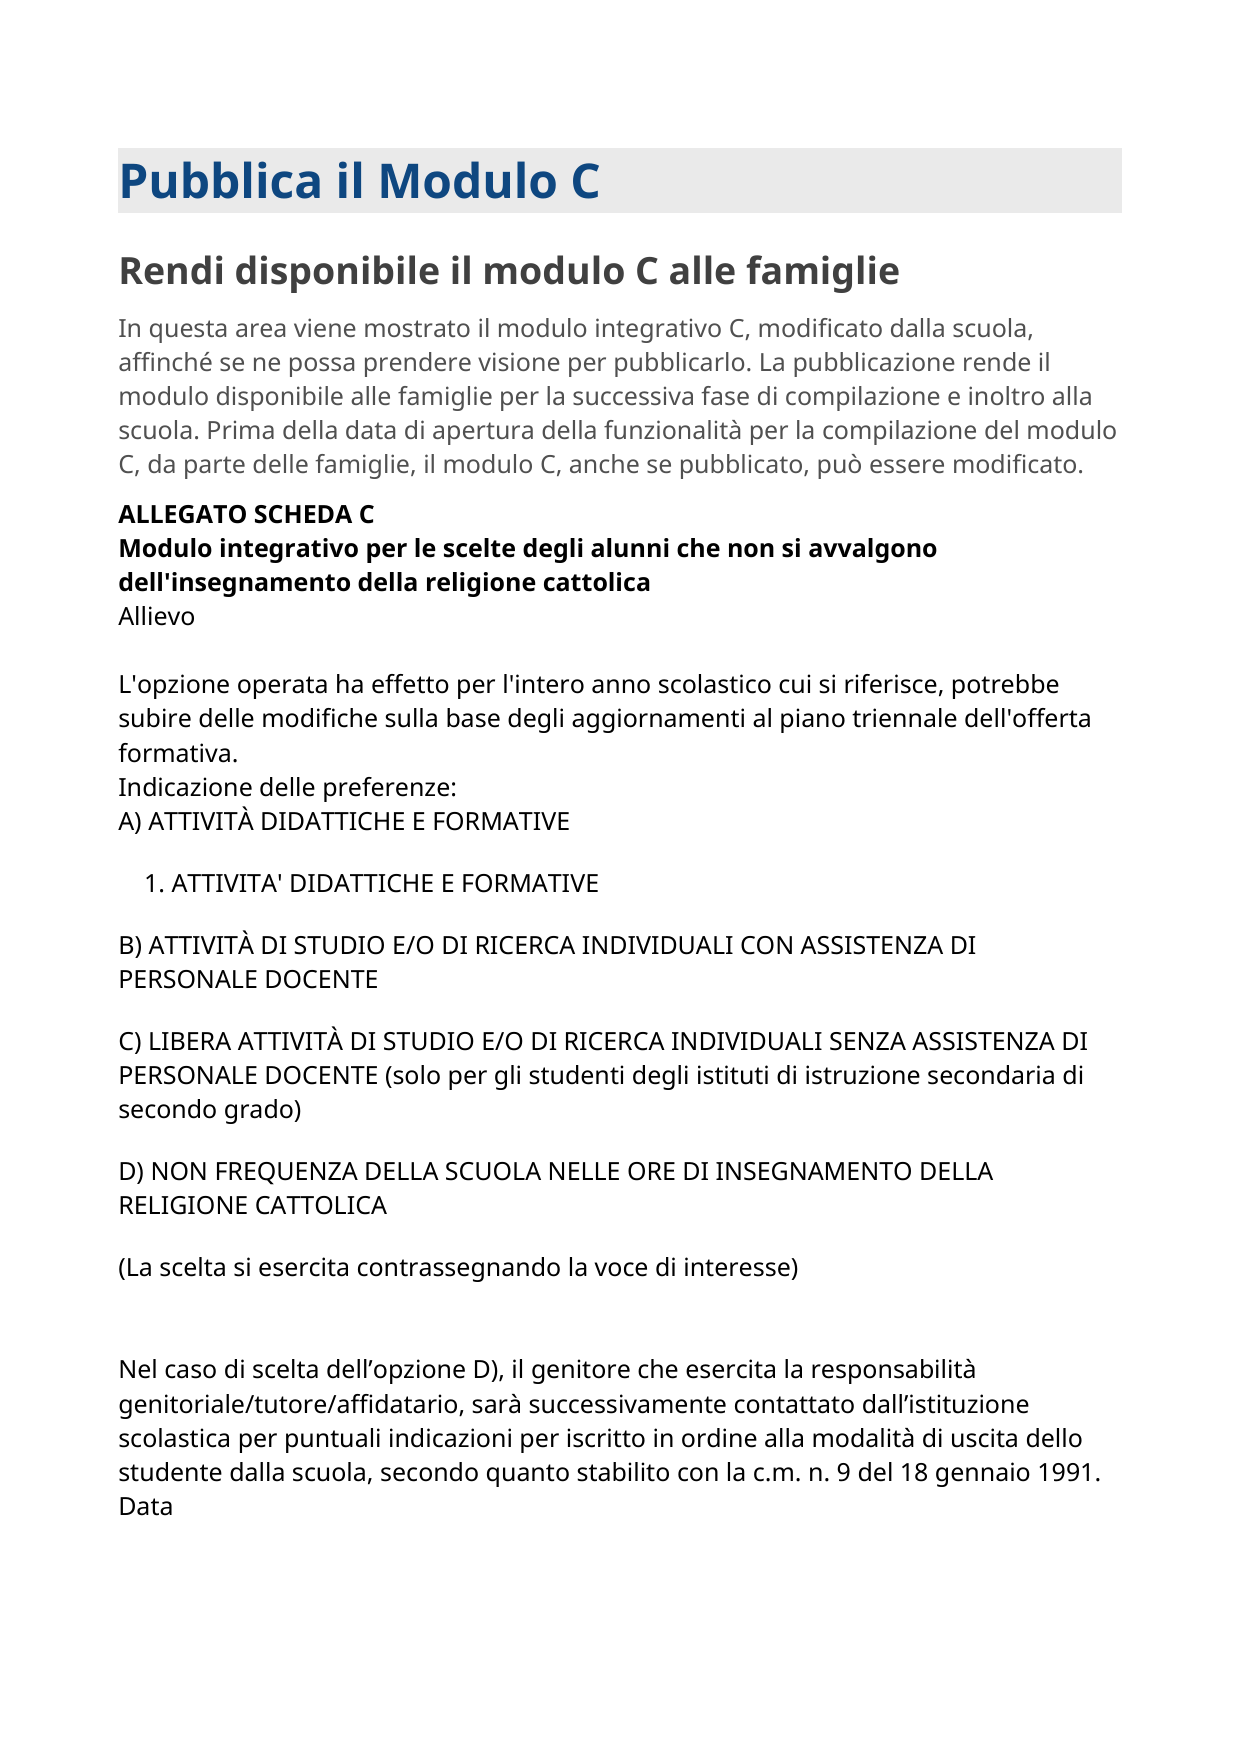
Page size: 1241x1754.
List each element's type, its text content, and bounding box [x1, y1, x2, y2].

text D) NON FREQUENZA DELLA SCUOLA NELLE ORE DI INSEGNAMENTO DELLA RELIGIONE CATTOLICA [118, 1154, 1122, 1222]
text C) LIBERA ATTIVITÀ DI STUDIO E/O DI RICERCA INDIVIDUALI SENZA ASSISTENZA DI PERSONALE DOCENTE (solo per gli studenti degli istituti di istruzione secondaria di secondo grado) [118, 1024, 1122, 1126]
subtitle Rendi disponibile il modulo C alle famiglie [118, 244, 1122, 295]
text B) ATTIVITÀ DI STUDIO E/O DI RICERCA INDIVIDUALI CON ASSISTENZA DI PERSONALE DOCENTE [118, 927, 1122, 996]
text ALLEGATO SCHEDA C Modulo integrativo per le scelte degli alunni che non si avvalgono dell'insegnamento della religione cattolica [118, 497, 1122, 599]
text 1. ATTIVITA' DIDATTICHE E FORMATIVE [118, 865, 1122, 899]
text Indicazione delle preferenze: [118, 769, 1122, 803]
text (La scelta si esercita contrassegnando la voce di interesse) [118, 1250, 1122, 1284]
text A) ATTIVITÀ DIDATTICHE E FORMATIVE [118, 803, 1122, 837]
text In questa area viene mostrato il modulo integrativo C, modificato dalla scuola, affinché se ne possa prendere visione per pubblicarlo. La pubblicazione rende il modulo disponibile alle famiglie per la successiva fase di compilazione e inoltro alla scuola. Prima della data di apertura della funzionalità per la compilazione del modulo C, da parte delle famiglie, il modulo C, anche se pubblicato, può essere modificato. [118, 311, 1122, 481]
text Nel caso di scelta dell’opzione D), il genitore che esercita la responsabilità genitoriale/tutore/affidatario, sarà successivamente contattato dall’istituzione scolastica per puntuali indicazioni per iscritto in ordine alla modalità di uscita dello studente dalla scuola, secondo quanto stabilito con la c.m. n. 9 del 18 gennaio 1991. [118, 1352, 1122, 1488]
text L'opzione operata ha effetto per l'intero anno scolastico cui si riferisce, potrebbe subire delle modifiche sulla base degli aggiornamenti al piano triennale dell'offerta formativa. [118, 667, 1122, 769]
subtitle Pubblica il Modulo C [118, 148, 1122, 213]
text Data [118, 1488, 1122, 1522]
text Allievo [118, 599, 1122, 633]
